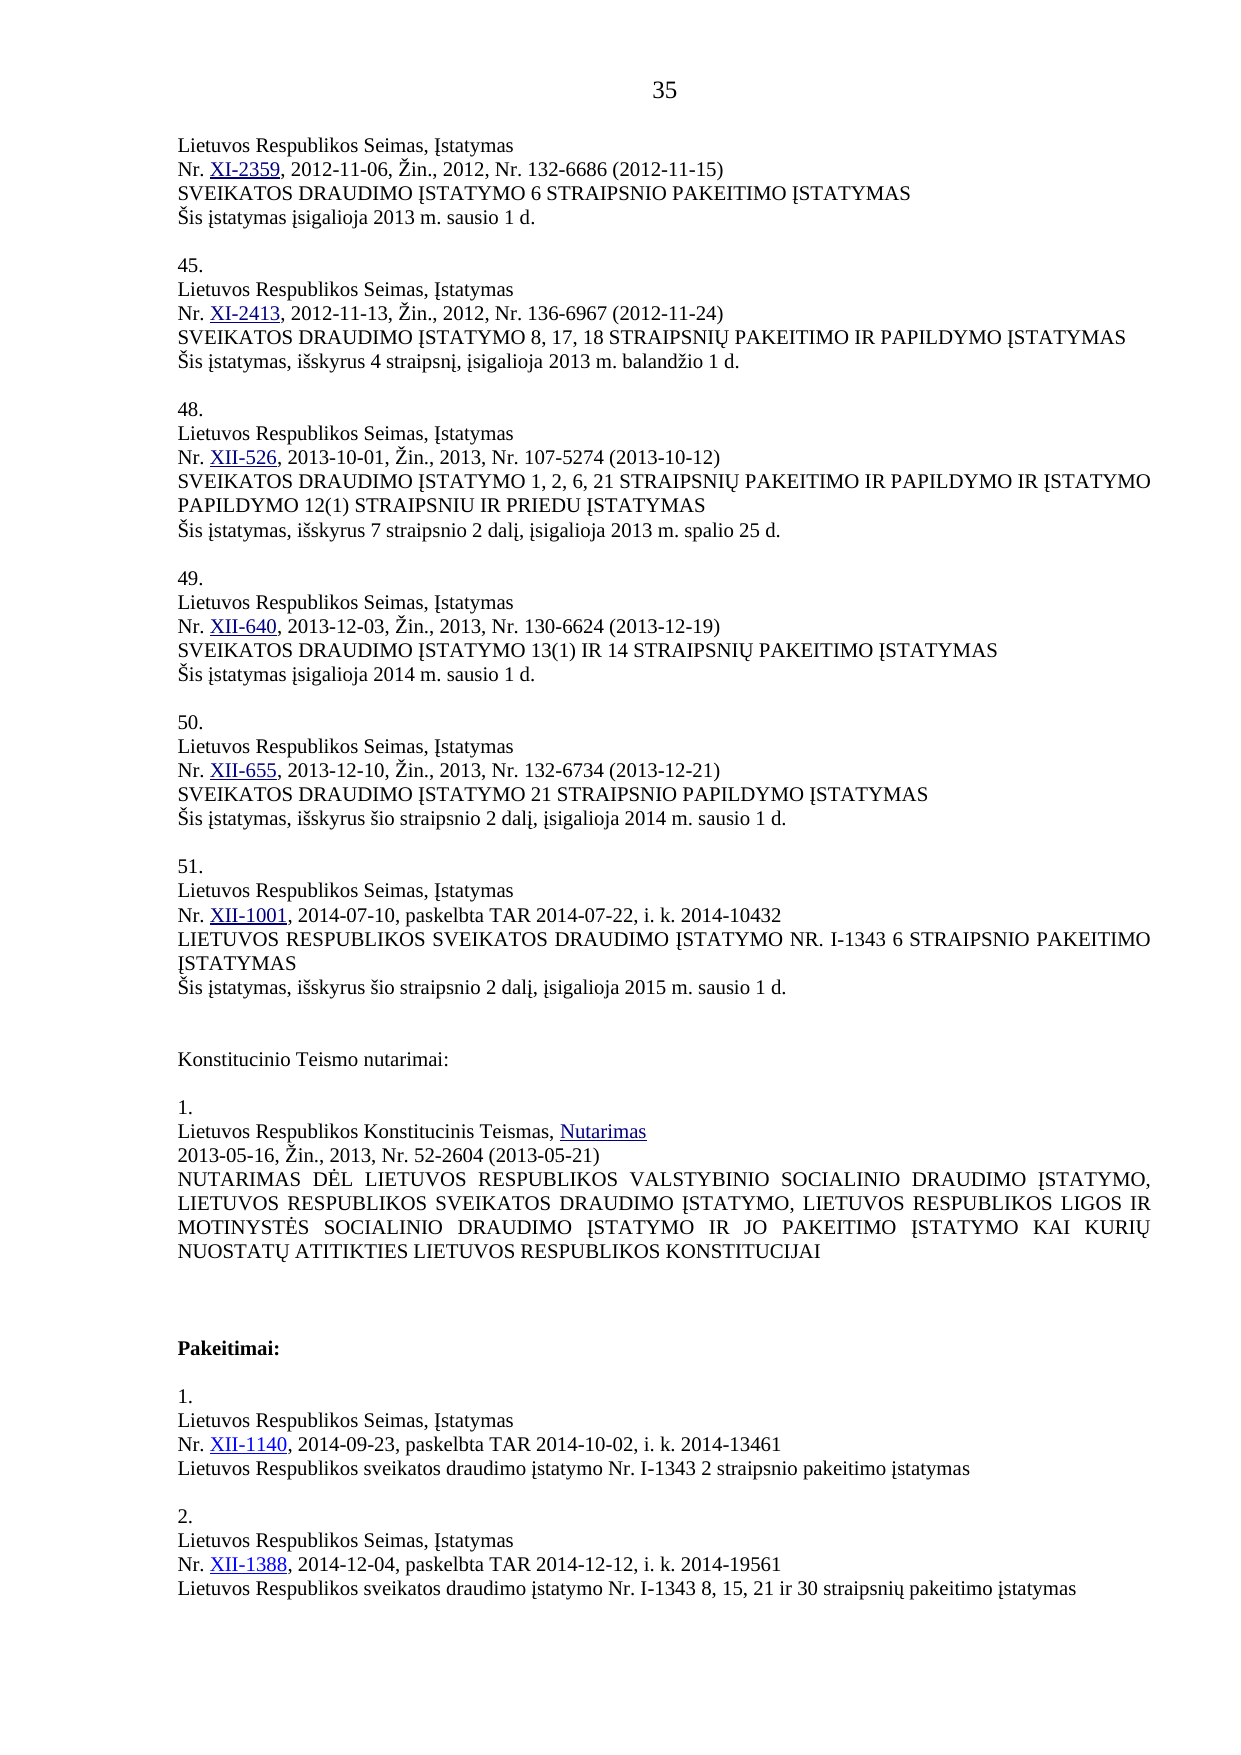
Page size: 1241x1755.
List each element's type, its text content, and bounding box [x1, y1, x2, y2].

text Nr. XII-526, 2013-10-01, Žin., 2013, Nr. 107-5274 (2013-10-12) [177, 445, 1152, 469]
text Šis įstatymas įsigalioja 2013 m. sausio 1 d. [177, 205, 1152, 229]
text Nr. XII-1001, 2014-07-10, paskelbta TAR 2014-07-22, i. k. 2014-10432 [177, 902, 1152, 927]
text Šis įstatymas, išskyrus šio straipsnio 2 dalį, įsigalioja 2015 m. sausio 1 d. [177, 975, 1152, 999]
text LIETUVOS RESPUBLIKOS SVEIKATOS DRAUDIMO ĮSTATYMO NR. I-1343 6 STRAIPSNIO PAKEITIMO ĮSTATYMAS [177, 927, 1152, 975]
text Lietuvos Respublikos sveikatos draudimo įstatymo Nr. I-1343 8, 15, 21 ir 30 straipsnių pakeitimo įstatymas [177, 1576, 1152, 1600]
text Lietuvos Respublikos Konstitucinis Teismas, Nutarimas [177, 1119, 1152, 1143]
text Lietuvos Respublikos Seimas, Įstatymas [177, 1408, 1152, 1432]
text 49. [177, 566, 1152, 590]
text Nr. XII-640, 2013-12-03, Žin., 2013, Nr. 130-6624 (2013-12-19) [177, 614, 1152, 638]
text Lietuvos Respublikos sveikatos draudimo įstatymo Nr. I-1343 2 straipsnio pakeitimo įstatymas [177, 1456, 1152, 1480]
text Šis įstatymas, išskyrus 4 straipsnį, įsigalioja 2013 m. balandžio 1 d. [177, 349, 1152, 373]
text Nr. XII-655, 2013-12-10, Žin., 2013, Nr. 132-6734 (2013-12-21) [177, 758, 1152, 782]
text Nr. XII-1388, 2014-12-04, paskelbta TAR 2014-12-12, i. k. 2014-19561 [177, 1552, 1152, 1576]
text Pakeitimai: [177, 1336, 1152, 1360]
text Nr. XI-2359, 2012-11-06, Žin., 2012, Nr. 132-6686 (2012-11-15) [177, 157, 1152, 181]
text 1. [177, 1095, 1152, 1119]
text Lietuvos Respublikos Seimas, Įstatymas [177, 1528, 1152, 1552]
text Konstitucinio Teismo nutarimai: [177, 1047, 1152, 1071]
text Šis įstatymas įsigalioja 2014 m. sausio 1 d. [177, 662, 1152, 686]
text 2. [177, 1504, 1152, 1528]
text Šis įstatymas, išskyrus šio straipsnio 2 dalį, įsigalioja 2014 m. sausio 1 d. [177, 806, 1152, 830]
text 1. [177, 1384, 1152, 1408]
text 2013-05-16, Žin., 2013, Nr. 52-2604 (2013-05-21) [177, 1143, 1152, 1167]
text Šis įstatymas, išskyrus 7 straipsnio 2 dalį, įsigalioja 2013 m. spalio 25 d. [177, 517, 1152, 542]
text Lietuvos Respublikos Seimas, Įstatymas [177, 132, 1152, 157]
text 45. [177, 253, 1152, 277]
text Nr. XI-2413, 2012-11-13, Žin., 2012, Nr. 136-6967 (2012-11-24) [177, 301, 1152, 325]
text Lietuvos Respublikos Seimas, Įstatymas [177, 734, 1152, 758]
text Lietuvos Respublikos Seimas, Įstatymas [177, 878, 1152, 902]
text SVEIKATOS DRAUDIMO ĮSTATYMO 21 STRAIPSNIO PAPILDYMO ĮSTATYMAS [177, 782, 1152, 806]
text SVEIKATOS DRAUDIMO ĮSTATYMO 13(1) IR 14 STRAIPSNIŲ PAKEITIMO ĮSTATYMAS [177, 638, 1152, 662]
text SVEIKATOS DRAUDIMO ĮSTATYMO 8, 17, 18 STRAIPSNIŲ PAKEITIMO IR PAPILDYMO ĮSTATYMAS [177, 325, 1152, 349]
text Lietuvos Respublikos Seimas, Įstatymas [177, 590, 1152, 614]
text 48. [177, 397, 1152, 421]
text NUTARIMAS DĖL LIETUVOS RESPUBLIKOS VALSTYBINIO SOCIALINIO DRAUDIMO ĮSTATYMO, LIETUVOS RESPUBLIKOS SVEIKATOS DRAUDIMO ĮSTATYMO, LIETUVOS RESPUBLIKOS LIGOS IR MOTINYSTĖS SOCIALINIO DRAUDIMO ĮSTATYMO IR JO PAKEITIMO ĮSTATYMO KAI KURIŲ NUOSTATŲ ATITIKTIES LIETUVOS RESPUBLIKOS KONSTITUCIJAI [177, 1167, 1152, 1263]
text SVEIKATOS DRAUDIMO ĮSTATYMO 6 STRAIPSNIO PAKEITIMO ĮSTATYMAS [177, 181, 1152, 205]
text 51. [177, 854, 1152, 878]
text 50. [177, 710, 1152, 734]
text SVEIKATOS DRAUDIMO ĮSTATYMO 1, 2, 6, 21 STRAIPSNIŲ PAKEITIMO IR PAPILDYMO IR ĮSTATYMO PAPILDYMO 12(1) STRAIPSNIU IR PRIEDU ĮSTATYMAS [177, 469, 1152, 517]
text Nr. XII-1140, 2014-09-23, paskelbta TAR 2014-10-02, i. k. 2014-13461 [177, 1432, 1152, 1456]
text Lietuvos Respublikos Seimas, Įstatymas [177, 277, 1152, 301]
text Lietuvos Respublikos Seimas, Įstatymas [177, 421, 1152, 445]
